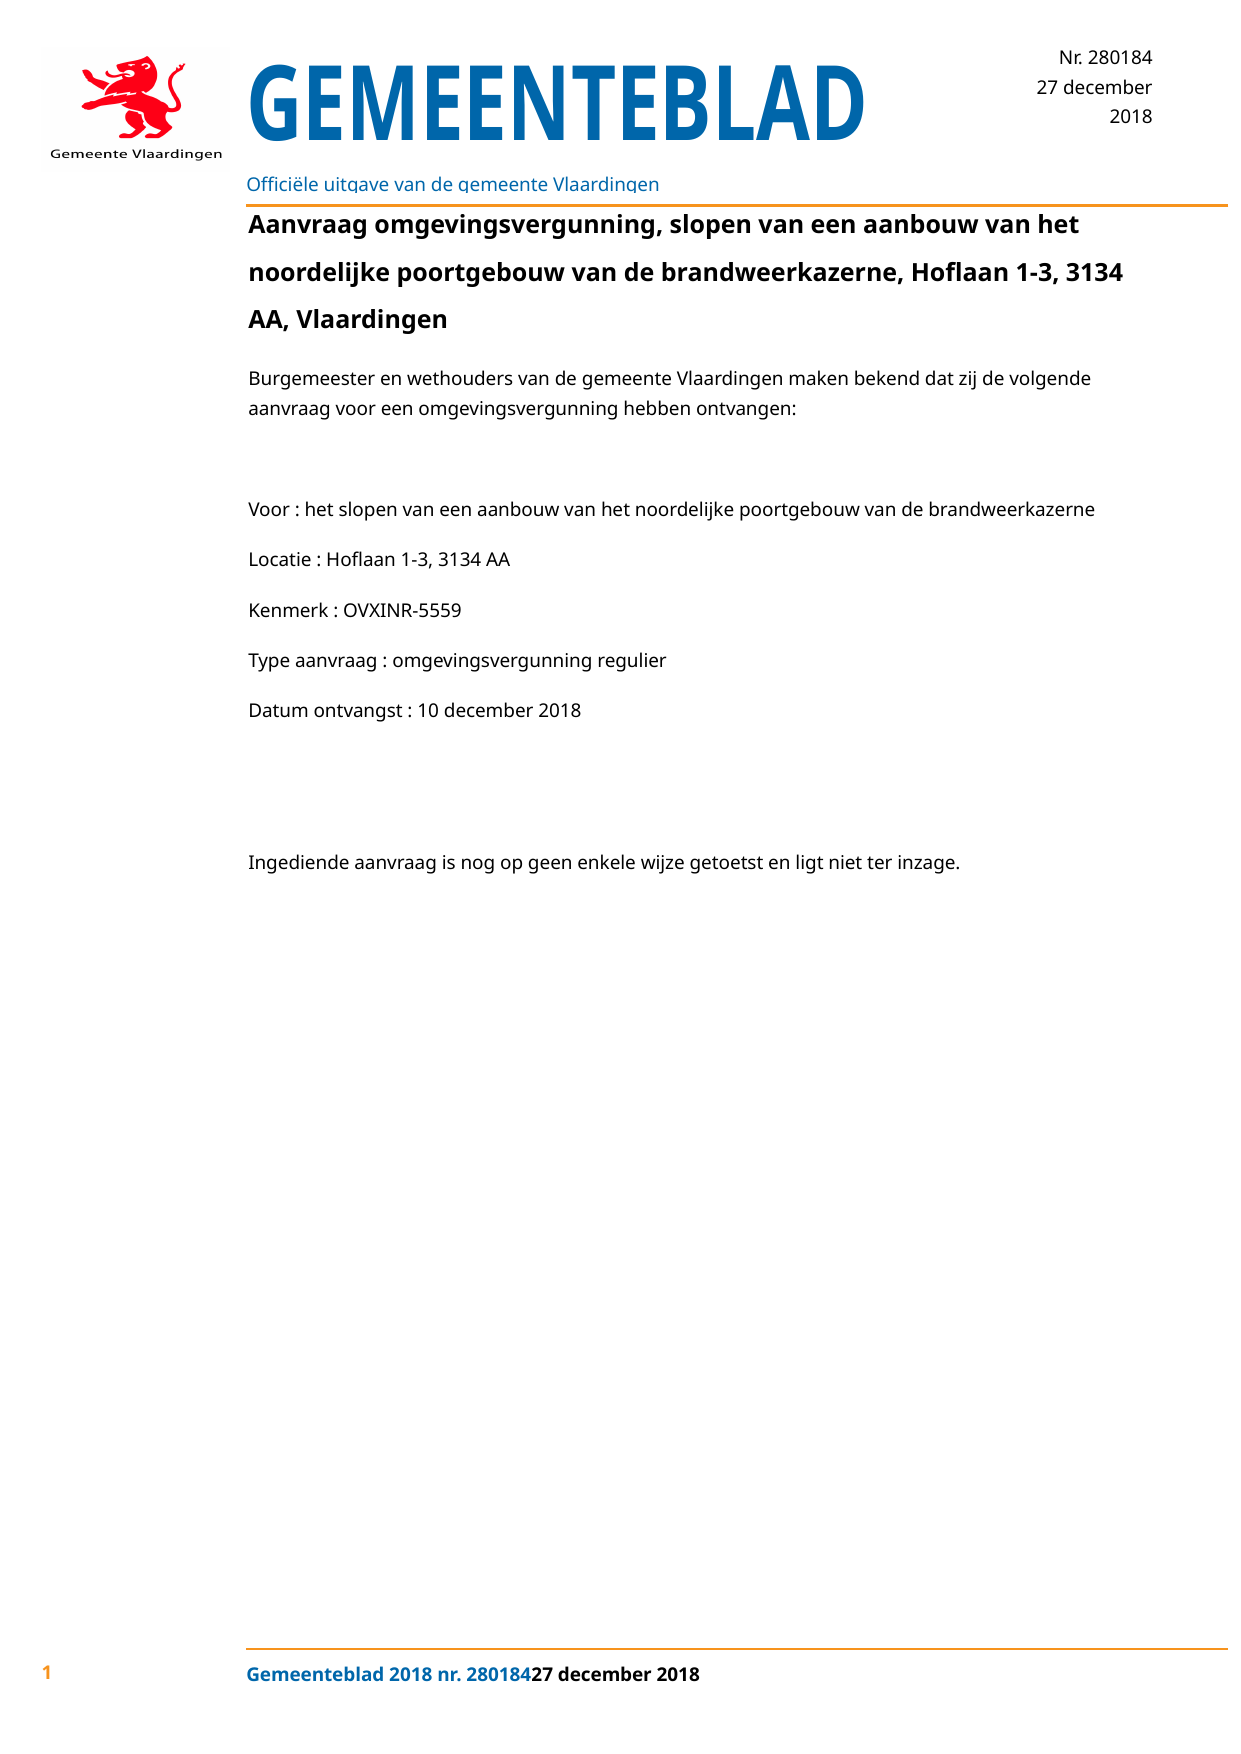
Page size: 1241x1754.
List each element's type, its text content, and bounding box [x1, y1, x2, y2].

text Burgemeester en wethouders van de gemeente Vlaardingen maken bekend dat zij de volgende aanvraag voor een omgevingsvergunning hebben ontvangen: [248, 366, 1152, 421]
text Datum ontvangst : 10 december 2018 [248, 698, 1152, 723]
picture [41, 47, 231, 172]
text Kenmerk : OVXINR-5559 [248, 597, 1152, 622]
text Voor : het slopen van een aanbouw van het noordelijke poortgebouw van de brandweerkazerne [248, 496, 1152, 522]
text Aanvraag omgevingsvergunning, slopen van een aanbouw van het noordelijke poortgebouw van de brandweerkazerne, Hoflaan 1-3, 3134 AA, Vlaardingen [248, 207, 1152, 336]
text Locatie : Hoflaan 1-3, 3134 AA [248, 546, 1152, 572]
text Type aanvraag : omgevingsvergunning regulier [248, 647, 1152, 673]
text Ingediende aanvraag is nog op geen enkele wijze getoetst en ligt niet ter inzage. [248, 849, 1152, 874]
